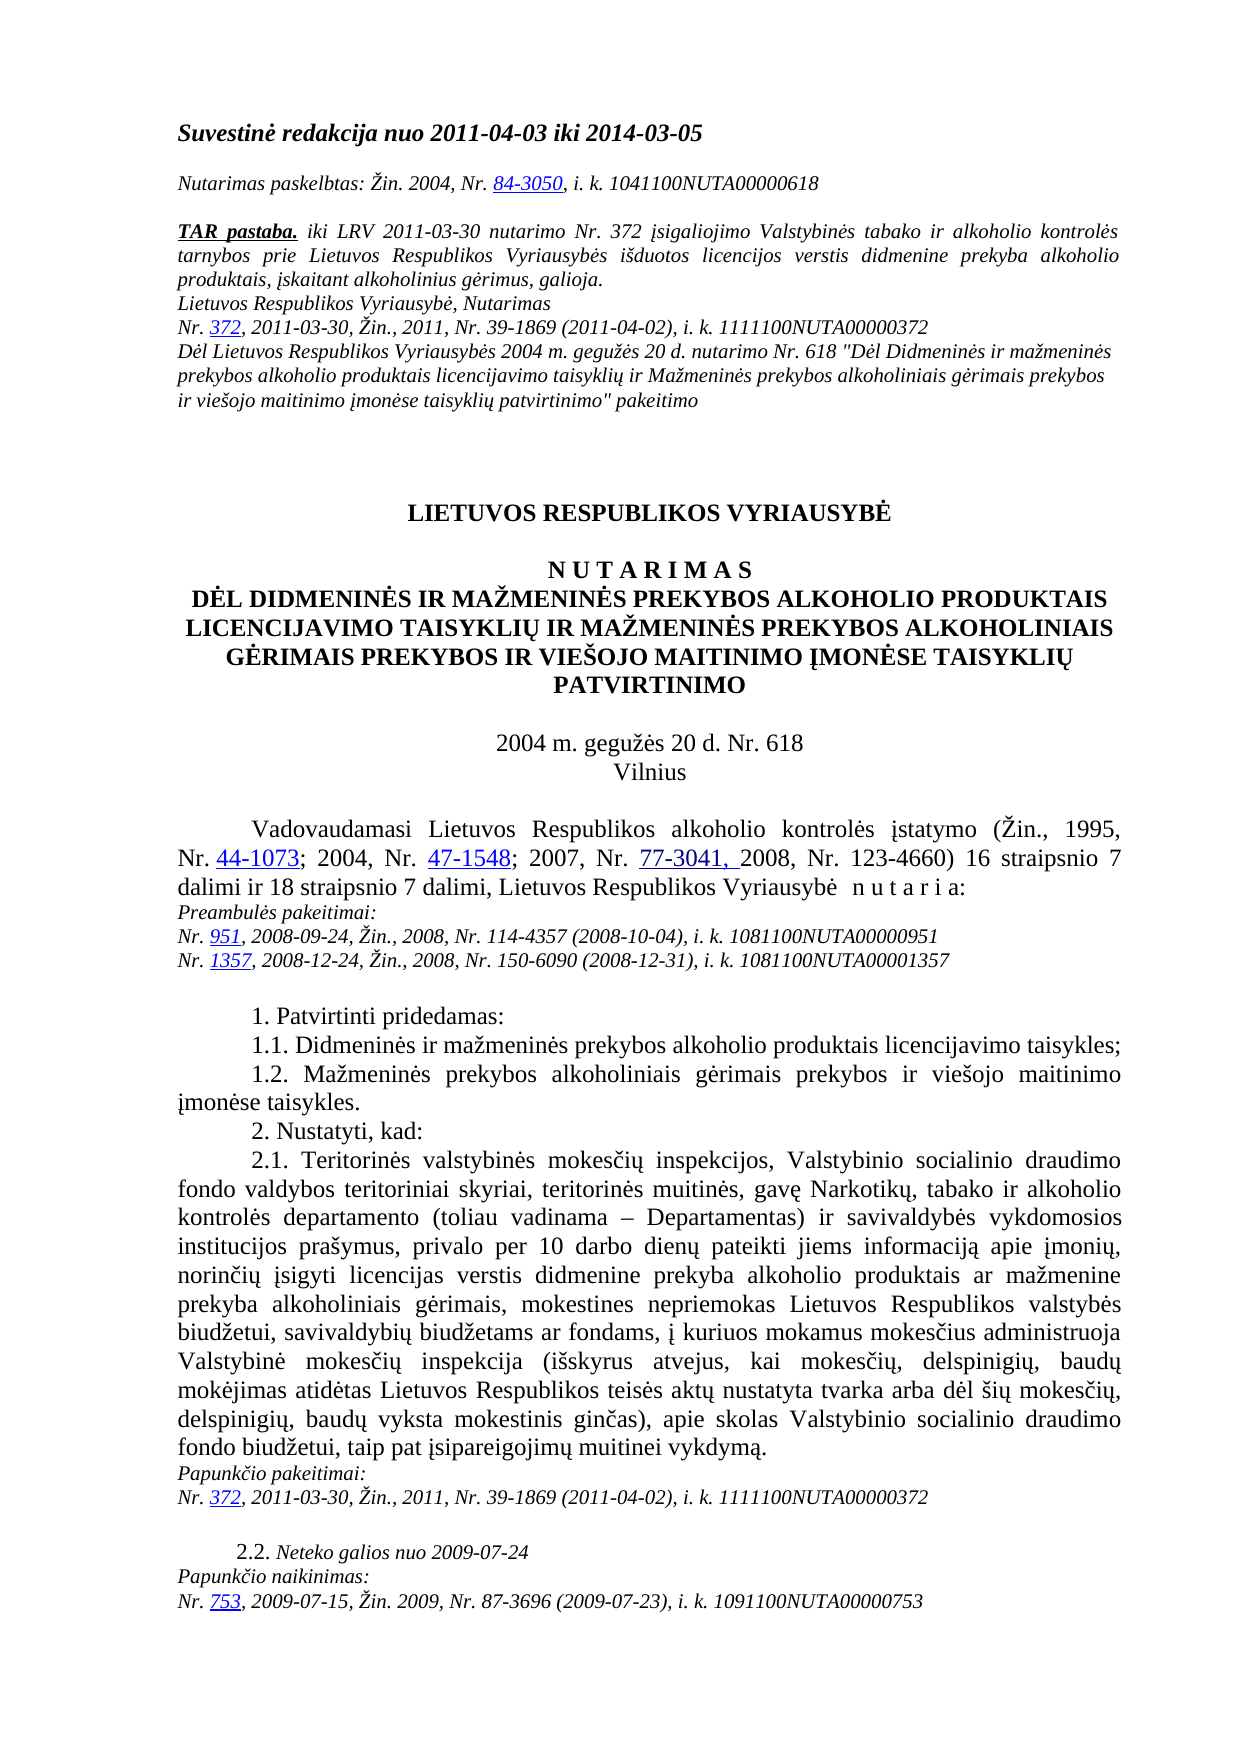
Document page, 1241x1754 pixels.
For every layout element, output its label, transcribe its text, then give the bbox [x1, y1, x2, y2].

text 2. Nustatyti, kad: [177, 1116, 1122, 1145]
text 1. Patvirtinti pridedamas: [177, 1001, 1122, 1030]
text DĖL DIDMENINĖS IR MAŽMENINĖS PREKYBOS ALKOHOLIO PRODUKTAIS LICENCIJAVIMO TAISYKLIŲ IR MAŽMENINĖS PREKYBOS ALKOHOLINIAIS GĖRIMAIS PREKYBOS IR VIEŠOJO MAITINIMO ĮMONĖSE TAISYKLIŲ PATVIRTINIMO [177, 584, 1122, 699]
text Papunkčio pakeitimai: [177, 1461, 1122, 1485]
text Papunkčio naikinimas: [177, 1564, 1122, 1588]
text LIETUVOS RESPUBLIKOS VYRIAUSYBĖ [177, 498, 1122, 527]
text Nr. 1357, 2008-12-24, Žin., 2008, Nr. 150-6090 (2008-12-31), i. k. 1081100NUTA00001357 [177, 948, 1122, 972]
text Vilnius [177, 757, 1122, 785]
text Nr. 753, 2009-07-15, Žin. 2009, Nr. 87-3696 (2009-07-23), i. k. 1091100NUTA00000753 [177, 1588, 1122, 1613]
text 1.2. Mažmeninės prekybos alkoholiniais gėrimais prekybos ir viešojo maitinimo įmonėse taisykles. [177, 1059, 1122, 1116]
text Lietuvos Respublikos Vyriausybė, Nutarimas [177, 291, 1122, 315]
text Dėl Lietuvos Respublikos Vyriausybės 2004 m. gegužės 20 d. nutarimo Nr. 618 "Dėl Didmeninės ir mažmeninės prekybos alkoholio produktais licencijavimo taisyklių ir Mažmeninės prekybos alkoholiniais gėrimais prekybos ir viešojo maitinimo įmonėse taisyklių patvirtinimo" pakeitimo [177, 339, 1122, 412]
text Nr. 372, 2011-03-30, Žin., 2011, Nr. 39-1869 (2011-04-02), i. k. 1111100NUTA00000372 [177, 315, 1122, 339]
text Suvestinė redakcija nuo 2011-04-03 iki 2014-03-05 [177, 118, 1122, 147]
text 2.2. Neteko galios nuo 2009-07-24 [177, 1538, 1122, 1564]
text Preambulės pakeitimai: [177, 900, 1122, 924]
text TAR pastaba. iki LRV 2011-03-30 nutarimo Nr. 372 įsigaliojimo Valstybinės tabako ir alkoholio kontrolės tarnybos prie Lietuvos Respublikos Vyriausybės išduotos licencijos verstis didmenine prekyba alkoholio produktais, įskaitant alkoholinius gėrimus, galioja. [177, 219, 1122, 291]
text 2004 m. gegužės 20 d. Nr. 618 [177, 728, 1122, 757]
text Nutarimas paskelbtas: Žin. 2004, Nr. 84-3050, i. k. 1041100NUTA00000618 [177, 171, 1122, 195]
text Vadovaudamasi Lietuvos Respublikos alkoholio kontrolės įstatymo (Žin., 1995, Nr. 44-1073; 2004, Nr. 47-1548; 2007, Nr. 77-3041, 2008, Nr. 123-4660) 16 straipsnio 7 dalimi ir 18 straipsnio 7 dalimi, Lietuvos Respublikos Vyriausybė nutaria: [177, 814, 1122, 900]
text Nr. 951, 2008-09-24, Žin., 2008, Nr. 114-4357 (2008-10-04), i. k. 1081100NUTA00000951 [177, 924, 1122, 948]
text N U T A R I M A S [177, 555, 1122, 584]
text 1.1. Didmeninės ir mažmeninės prekybos alkoholio produktais licencijavimo taisykles; [177, 1030, 1122, 1059]
text 2.1. Teritorinės valstybinės mokesčių inspekcijos, Valstybinio socialinio draudimo fondo valdybos teritoriniai skyriai, teritorinės muitinės, gavę Narkotikų, tabako ir alkoholio kontrolės departamento (toliau vadinama – Departamentas) ir savivaldybės vykdomosios institucijos prašymus, privalo per 10 darbo dienų pateikti jiems informaciją apie įmonių, norinčių įsigyti licencijas verstis didmenine prekyba alkoholio produktais ar mažmenine prekyba alkoholiniais gėrimais, mokestines nepriemokas Lietuvos Respublikos valstybės biudžetui, savivaldybių biudžetams ar fondams, į kuriuos mokamus mokesčius administruoja Valstybinė mokesčių inspekcija (išskyrus atvejus, kai mokesčių, delspinigių, baudų mokėjimas atidėtas Lietuvos Respublikos teisės aktų nustatyta tvarka arba dėl šių mokesčių, delspinigių, baudų vyksta mokestinis ginčas), apie skolas Valstybinio socialinio draudimo fondo biudžetui, taip pat įsipareigojimų muitinei vykdymą. [177, 1145, 1122, 1461]
text Nr. 372, 2011-03-30, Žin., 2011, Nr. 39-1869 (2011-04-02), i. k. 1111100NUTA00000372 [177, 1485, 1122, 1509]
